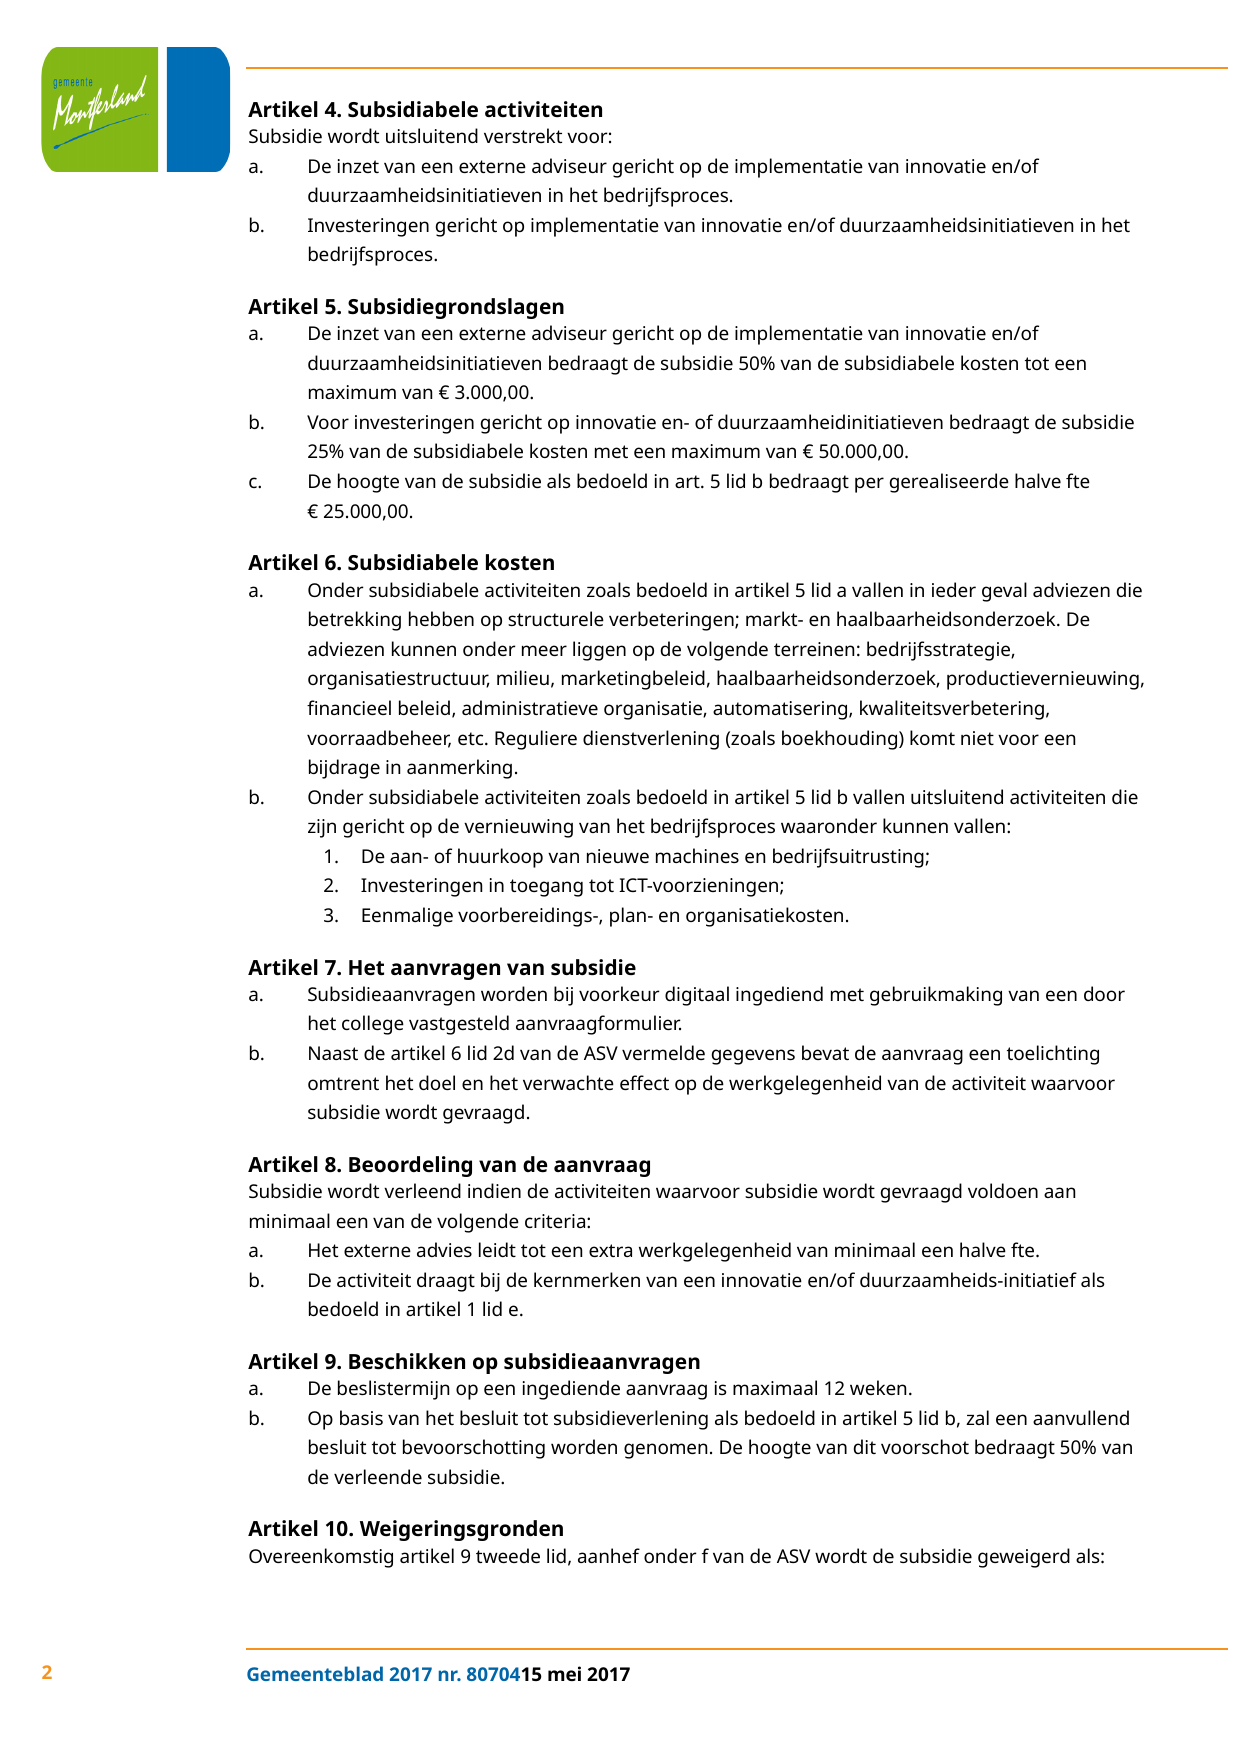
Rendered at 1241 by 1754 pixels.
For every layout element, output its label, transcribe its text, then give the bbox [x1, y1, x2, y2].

list De inzet van een externe adviseur gericht op de implementatie van innovatie en/of duurzaamheidsinitiatieven bedraagt de subsidie 50% van de subsidiabele kosten tot een maximum van € 3.000,00. [248, 320, 1152, 405]
list De inzet van een externe adviseur gericht op de implementatie van innovatie en/of duurzaamheidsinitiatieven in het bedrijfsproces. [248, 153, 1152, 208]
list Het externe advies leidt tot een extra werkgelegenheid van minimaal een halve fte. [248, 1237, 1152, 1263]
list Subsidieaanvragen worden bij voorkeur digitaal ingediend met gebruikmaking van een door het college vastgesteld aanvraagformulier. [248, 981, 1152, 1036]
list De beslistermijn op een ingediende aanvraag is maximaal 12 weken. [248, 1375, 1152, 1401]
list Naast de artikel 6 lid 2d van de ASV vermelde gegevens bevat de aanvraag een toelichting omtrent het doel en het verwachte effect op de werkgelegenheid van de activiteit waarvoor subsidie wordt gevraagd. [248, 1040, 1152, 1125]
list Investeringen gericht op implementatie van innovatie en/of duurzaamheidsinitiatieven in het bedrijfsproces. [248, 212, 1152, 267]
text Subsidie wordt verleend indien de activiteiten waarvoor subsidie wordt gevraagd voldoen aan minimaal een van de volgende criteria: [248, 1178, 1152, 1233]
text Artikel 7. Het aanvragen van subsidie [248, 953, 1152, 981]
list Op basis van het besluit tot subsidieverlening als bedoeld in artikel 5 lid b, zal een aanvullend besluit tot bevoorschotting worden genomen. De hoogte van dit voorschot bedraagt 50% van de verleende subsidie. [248, 1405, 1152, 1490]
text Subsidie wordt uitsluitend verstrekt voor: [248, 123, 1152, 149]
text Artikel 10. Weigeringsgronden [248, 1514, 1152, 1543]
list Investeringen in toegang tot ICT-voorzieningen; [323, 873, 1152, 898]
list Onder subsidiabele activiteiten zoals bedoeld in artikel 5 lid a vallen in ieder geval adviezen die betrekking hebben op structurele verbeteringen; markt- en haalbaarheidsonderzoek. De adviezen kunnen onder meer liggen op de volgende terreinen: bedrijfsstrategie, organisatiestructuur, milieu, marketingbeleid, haalbaarheidsonderzoek, productievernieuwing, financieel beleid, administratieve organisatie, automatisering, kwaliteitsverbetering, voorraadbeheer, etc. Reguliere dienstverlening (zoals boekhouding) komt niet voor een bijdrage in aanmerking. [248, 577, 1152, 780]
list De activiteit draagt bij de kernmerken van een innovatie en/of duurzaamheids-initiatief als bedoeld in artikel 1 lid e. [248, 1267, 1152, 1322]
list De hoogte van de subsidie als bedoeld in art. 5 lid b bedraagt per gerealiseerde halve fte € 25.000,00. [248, 468, 1152, 524]
text Artikel 9. Beschikken op subsidieaanvragen [248, 1347, 1152, 1375]
list De aan- of huurkoop van nieuwe machines en bedrijfsuitrusting; [323, 843, 1152, 869]
text Artikel 5. Subsidiegrondslagen [248, 292, 1152, 320]
text Artikel 6. Subsidiabele kosten [248, 548, 1152, 577]
text Overeenkomstig artikel 9 tweede lid, aanhef onder f van de ASV wordt de subsidie geweigerd als: [248, 1543, 1152, 1569]
text Artikel 4. Subsidiabele activiteiten [248, 95, 1152, 123]
text Artikel 8. Beoordeling van de aanvraag [248, 1150, 1152, 1178]
list Eenmalige voorbereidings-, plan- en organisatiekosten. [323, 902, 1152, 928]
list Onder subsidiabele activiteiten zoals bedoeld in artikel 5 lid b vallen uitsluitend activiteiten die zijn gericht op de vernieuwing van het bedrijfsproces waaronder kunnen vallen: [248, 784, 1152, 839]
list Voor investeringen gericht op innovatie en- of duurzaamheidinitiatieven bedraagt de subsidie 25% van de subsidiabele kosten met een maximum van € 50.000,00. [248, 409, 1152, 464]
picture [41, 47, 231, 172]
